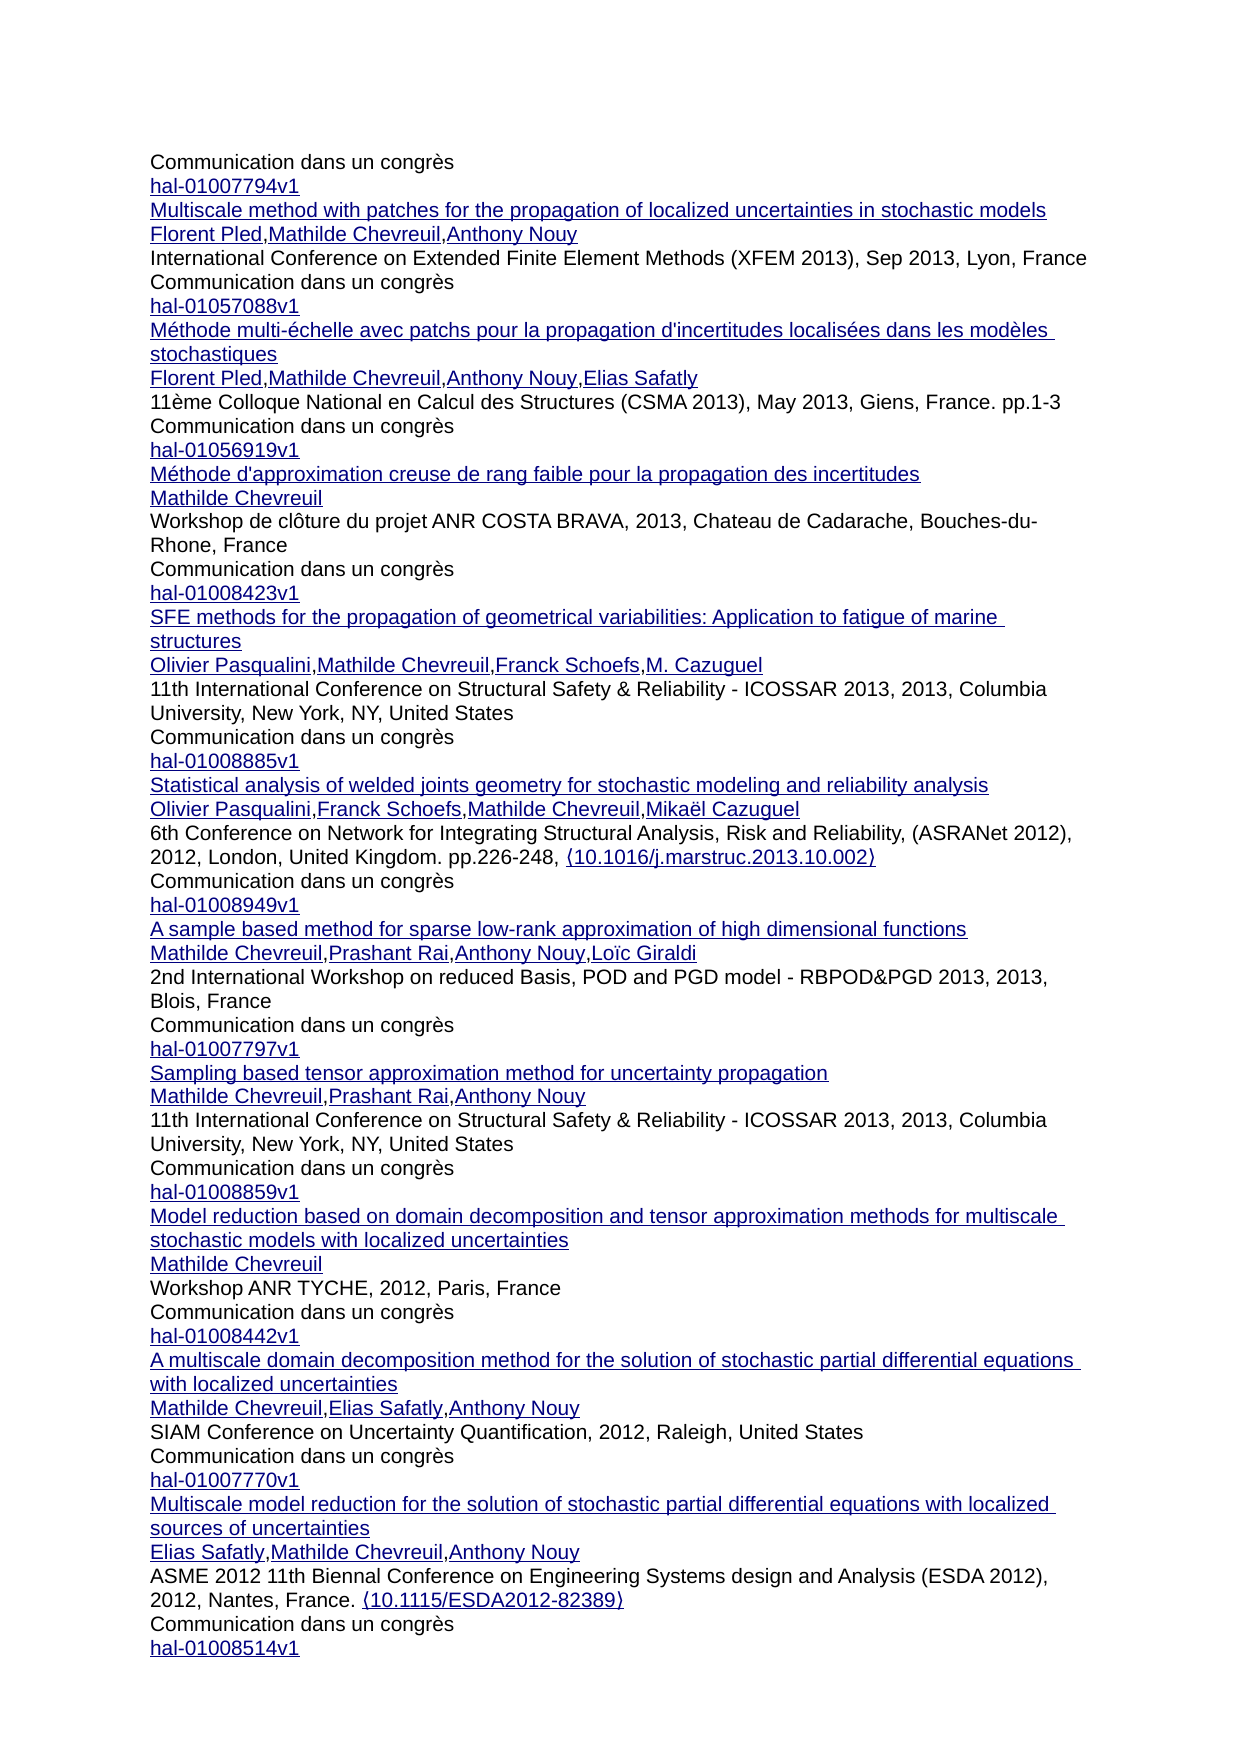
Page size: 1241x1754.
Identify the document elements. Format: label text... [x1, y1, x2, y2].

table_cell Méthode multi-échelle avec patchs pour la propagation d'incertitudes localisées dans les modèles stochastiques Florent Pled,Mathilde Chevreuil,Anthony Nouy,Elias Safatly 11ème Colloque National en Calcul des Structures (CSMA 2013), May 2013, Giens, France. pp.1-3 Communication dans un congrès hal-01056919v1 [150, 318, 1090, 461]
table_cell Méthode d'approximation creuse de rang faible pour la propagation des incertitudes Mathilde Chevreuil Workshop de clôture du projet ANR COSTA BRAVA, 2013, Chateau de Cadarache, Bouches-du-Rhone, France Communication dans un congrès hal-01008423v1 [150, 461, 1090, 605]
table_cell A multiscale domain decomposition method for the solution of stochastic partial differential equations with localized uncertainties Mathilde Chevreuil,Elias Safatly,Anthony Nouy SIAM Conference on Uncertainty Quantification, 2012, Raleigh, United States Communication dans un congrès hal-01007770v1 [150, 1348, 1090, 1492]
table_cell Model reduction based on domain decomposition and tensor approximation methods for multiscale stochastic models with localized uncertainties Mathilde Chevreuil Workshop ANR TYCHE, 2012, Paris, France Communication dans un congrès hal-01008442v1 [150, 1204, 1090, 1348]
table_cell A sample based method for sparse low-rank approximation of high dimensional functions Mathilde Chevreuil,Prashant Rai,Anthony Nouy,Loïc Giraldi 2nd International Workshop on reduced Basis, POD and PGD model - RBPOD&PGD 2013, 2013, Blois, France Communication dans un congrès hal-01007797v1 [150, 917, 1090, 1060]
table_cell Sampling based tensor approximation method for uncertainty propagation Mathilde Chevreuil,Prashant Rai,Anthony Nouy 11th International Conference on Structural Safety & Reliability - ICOSSAR 2013, 2013, Columbia University, New York, NY, United States Communication dans un congrès hal-01008859v1 [150, 1060, 1090, 1204]
table_cell Communication dans un congrès hal-01007794v1 [150, 150, 1090, 198]
table_cell Multiscale method with patches for the propagation of localized uncertainties in stochastic models Florent Pled,Mathilde Chevreuil,Anthony Nouy International Conference on Extended Finite Element Methods (XFEM 2013), Sep 2013, Lyon, France Communication dans un congrès hal-01057088v1 [150, 198, 1090, 318]
table_cell Multiscale model reduction for the solution of stochastic partial differential equations with localized sources of uncertainties Elias Safatly,Mathilde Chevreuil,Anthony Nouy ASME 2012 11th Biennal Conference on Engineering Systems design and Analysis (ESDA 2012), 2012, Nantes, France. ⟨10.1115/ESDA2012-82389⟩ Communication dans un congrès hal-01008514v1 [150, 1492, 1090, 1659]
table_cell Statistical analysis of welded joints geometry for stochastic modeling and reliability analysis Olivier Pasqualini,Franck Schoefs,Mathilde Chevreuil,Mikaël Cazuguel 6th Conference on Network for Integrating Structural Analysis, Risk and Reliability, (ASRANet 2012), 2012, London, United Kingdom. pp.226-248, ⟨10.1016/j.marstruc.2013.10.002⟩ Communication dans un congrès hal-01008949v1 [150, 773, 1090, 917]
table_cell SFE methods for the propagation of geometrical variabilities: Application to fatigue of marine structures Olivier Pasqualini,Mathilde Chevreuil,Franck Schoefs,M. Cazuguel 11th International Conference on Structural Safety & Reliability - ICOSSAR 2013, 2013, Columbia University, New York, NY, United States Communication dans un congrès hal-01008885v1 [150, 605, 1090, 773]
